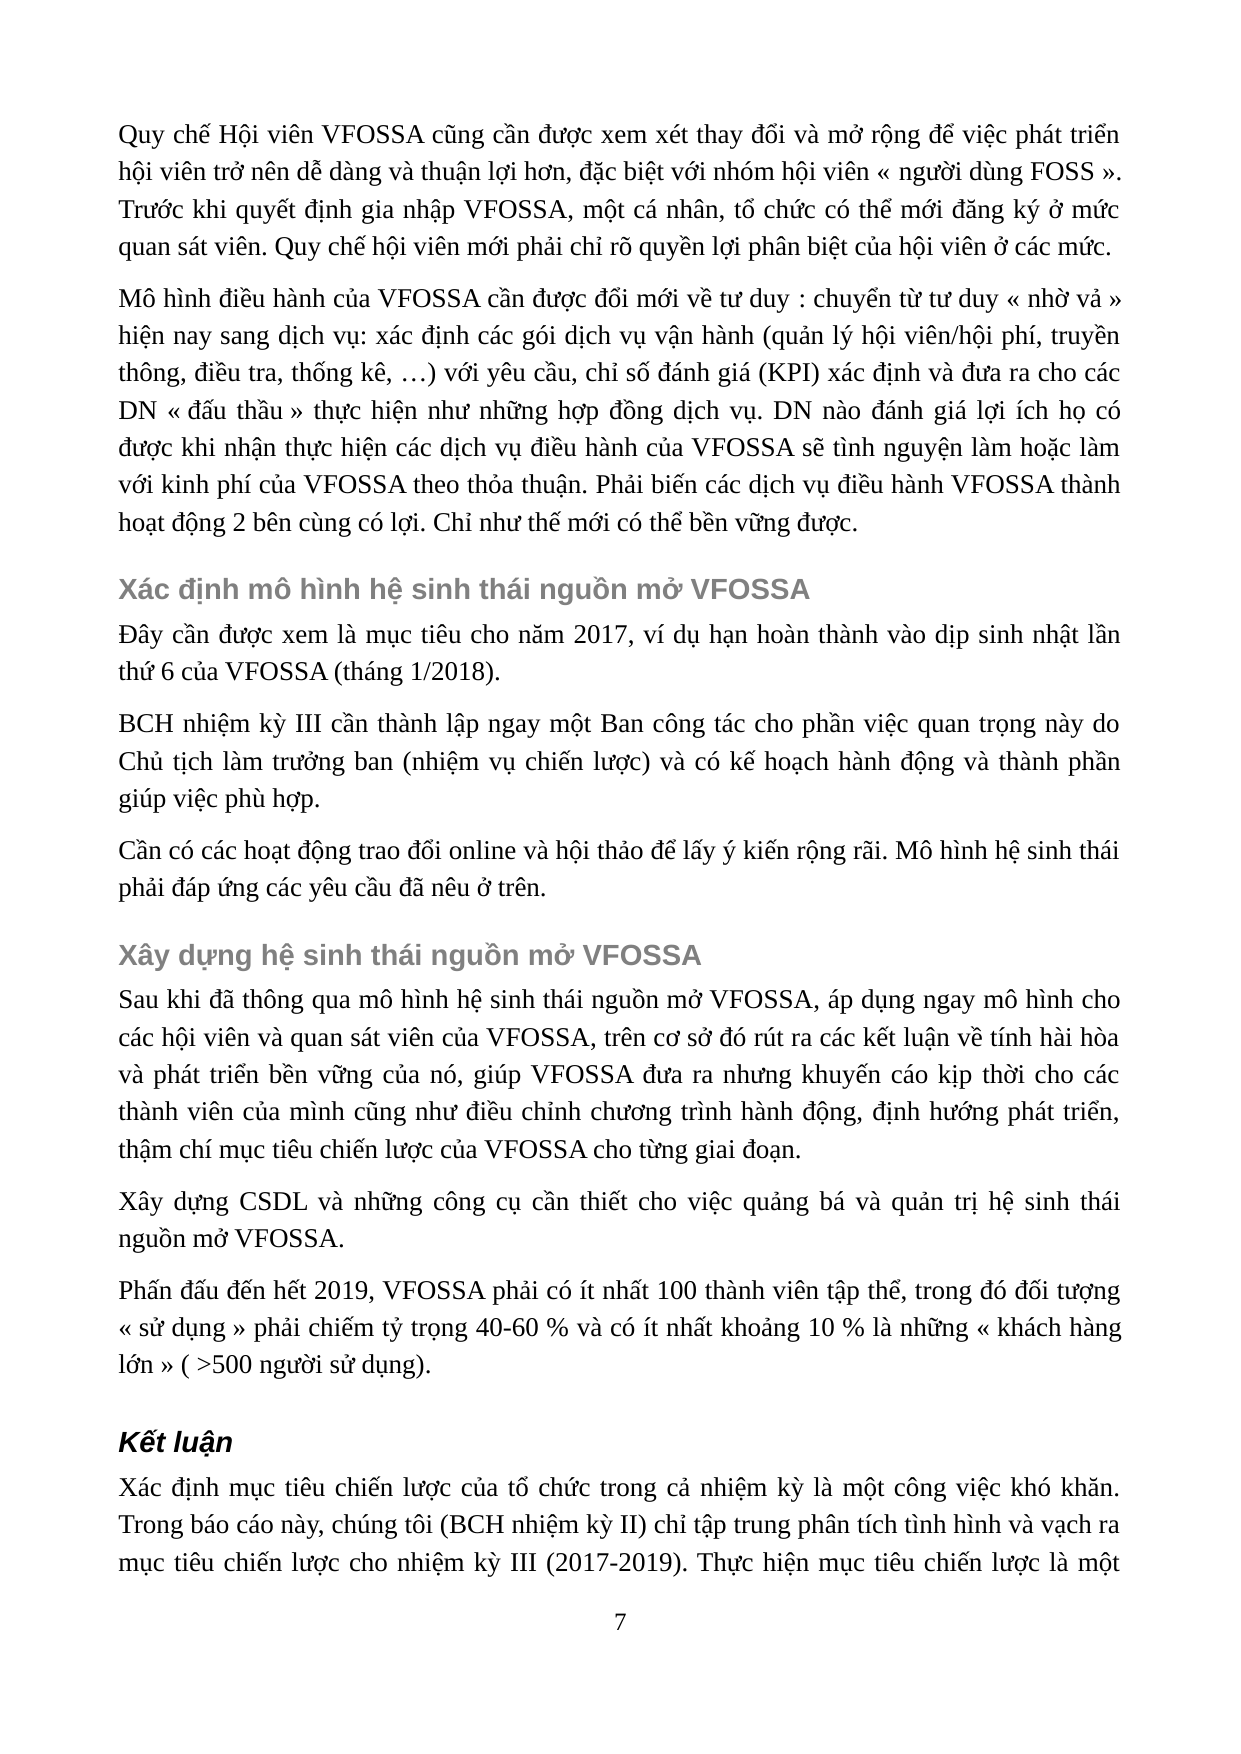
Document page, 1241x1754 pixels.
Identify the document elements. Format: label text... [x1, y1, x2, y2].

text Quy chế Hội viên VFOSSA cũng cần được xem xét thay đổi và mở rộng để việc phát triển hội viên trở nên dễ dàng và thuận lợi hơn, đặc biệt với nhóm hội viên « người dùng FOSS ». Trước khi quyết định gia nhập VFOSSA, một cá nhân, tổ chức có thể mới đăng ký ở mức quan sát viên. Quy chế hội viên mới phải chỉ rõ quyền lợi phân biệt của hội viên ở các mức. [118, 118, 1122, 261]
text BCH nhiệm kỳ III cần thành lập ngay một Ban công tác cho phần việc quan trọng này do Chủ tịch làm trưởng ban (nhiệm vụ chiến lược) và có kế hoạch hành động và thành phần giúp việc phù hợp. [118, 707, 1122, 813]
text Phấn đấu đến hết 2019, VFOSSA phải có ít nhất 100 thành viên tập thể, trong đó đối tượng « sử dụng » phải chiếm tỷ trọng 40-60 % và có ít nhất khoảng 10 % là những « khách hàng lớn » ( >500 người sử dụng). [118, 1274, 1122, 1379]
subtitle Xác định mô hình hệ sinh thái nguồn mở VFOSSA [118, 572, 1122, 606]
text Mô hình điều hành của VFOSSA cần được đổi mới về tư duy : chuyển từ tư duy « nhờ vả » hiện nay sang dịch vụ: xác định các gói dịch vụ vận hành (quản lý hội viên/hội phí, truyền thông, điều tra, thống kê, …) với yêu cầu, chỉ số đánh giá (KPI) xác định và đưa ra cho các DN « đấu thầu » thực hiện như những hợp đồng dịch vụ. DN nào đánh giá lợi ích họ có được khi nhận thực hiện các dịch vụ điều hành của VFOSSA sẽ tình nguyện làm hoặc làm với kinh phí của VFOSSA theo thỏa thuận. Phải biến các dịch vụ điều hành VFOSSA thành hoạt động 2 bên cùng có lợi. Chỉ như thế mới có thể bền vững được. [118, 282, 1122, 537]
text Sau khi đã thông qua mô hình hệ sinh thái nguồn mở VFOSSA, áp dụng ngay mô hình cho các hội viên và quan sát viên của VFOSSA, trên cơ sở đó rút ra các kết luận về tính hài hòa và phát triển bền vững của nó, giúp VFOSSA đưa ra nhưng khuyến cáo kịp thời cho các thành viên của mình cũng như điều chỉnh chương trình hành động, định hướng phát triển, thậm chí mục tiêu chiến lược của VFOSSA cho từng giai đoạn. [118, 983, 1122, 1164]
text Cần có các hoạt động trao đổi online và hội thảo để lấy ý kiến rộng rãi. Mô hình hệ sinh thái phải đáp ứng các yêu cầu đã nêu ở trên. [118, 834, 1122, 902]
text Xác định mục tiêu chiến lược của tổ chức trong cả nhiệm kỳ là một công việc khó khăn. Trong báo cáo này, chúng tôi (BCH nhiệm kỳ II) chỉ tập trung phân tích tình hình và vạch ra mục tiêu chiến lược cho nhiệm kỳ III (2017-2019). Thực hiện mục tiêu chiến lược là một [118, 1471, 1122, 1577]
subtitle Kết luận [118, 1425, 1122, 1459]
subtitle Xây dựng hệ sinh thái nguồn mở VFOSSA [118, 937, 1122, 971]
text Đây cần được xem là mục tiêu cho năm 2017, ví dụ hạn hoàn thành vào dịp sinh nhật lần thứ 6 của VFOSSA (tháng 1/2018). [118, 618, 1122, 687]
text Xây dựng CSDL và những công cụ cần thiết cho việc quảng bá và quản trị hệ sinh thái nguồn mở VFOSSA. [118, 1184, 1122, 1253]
